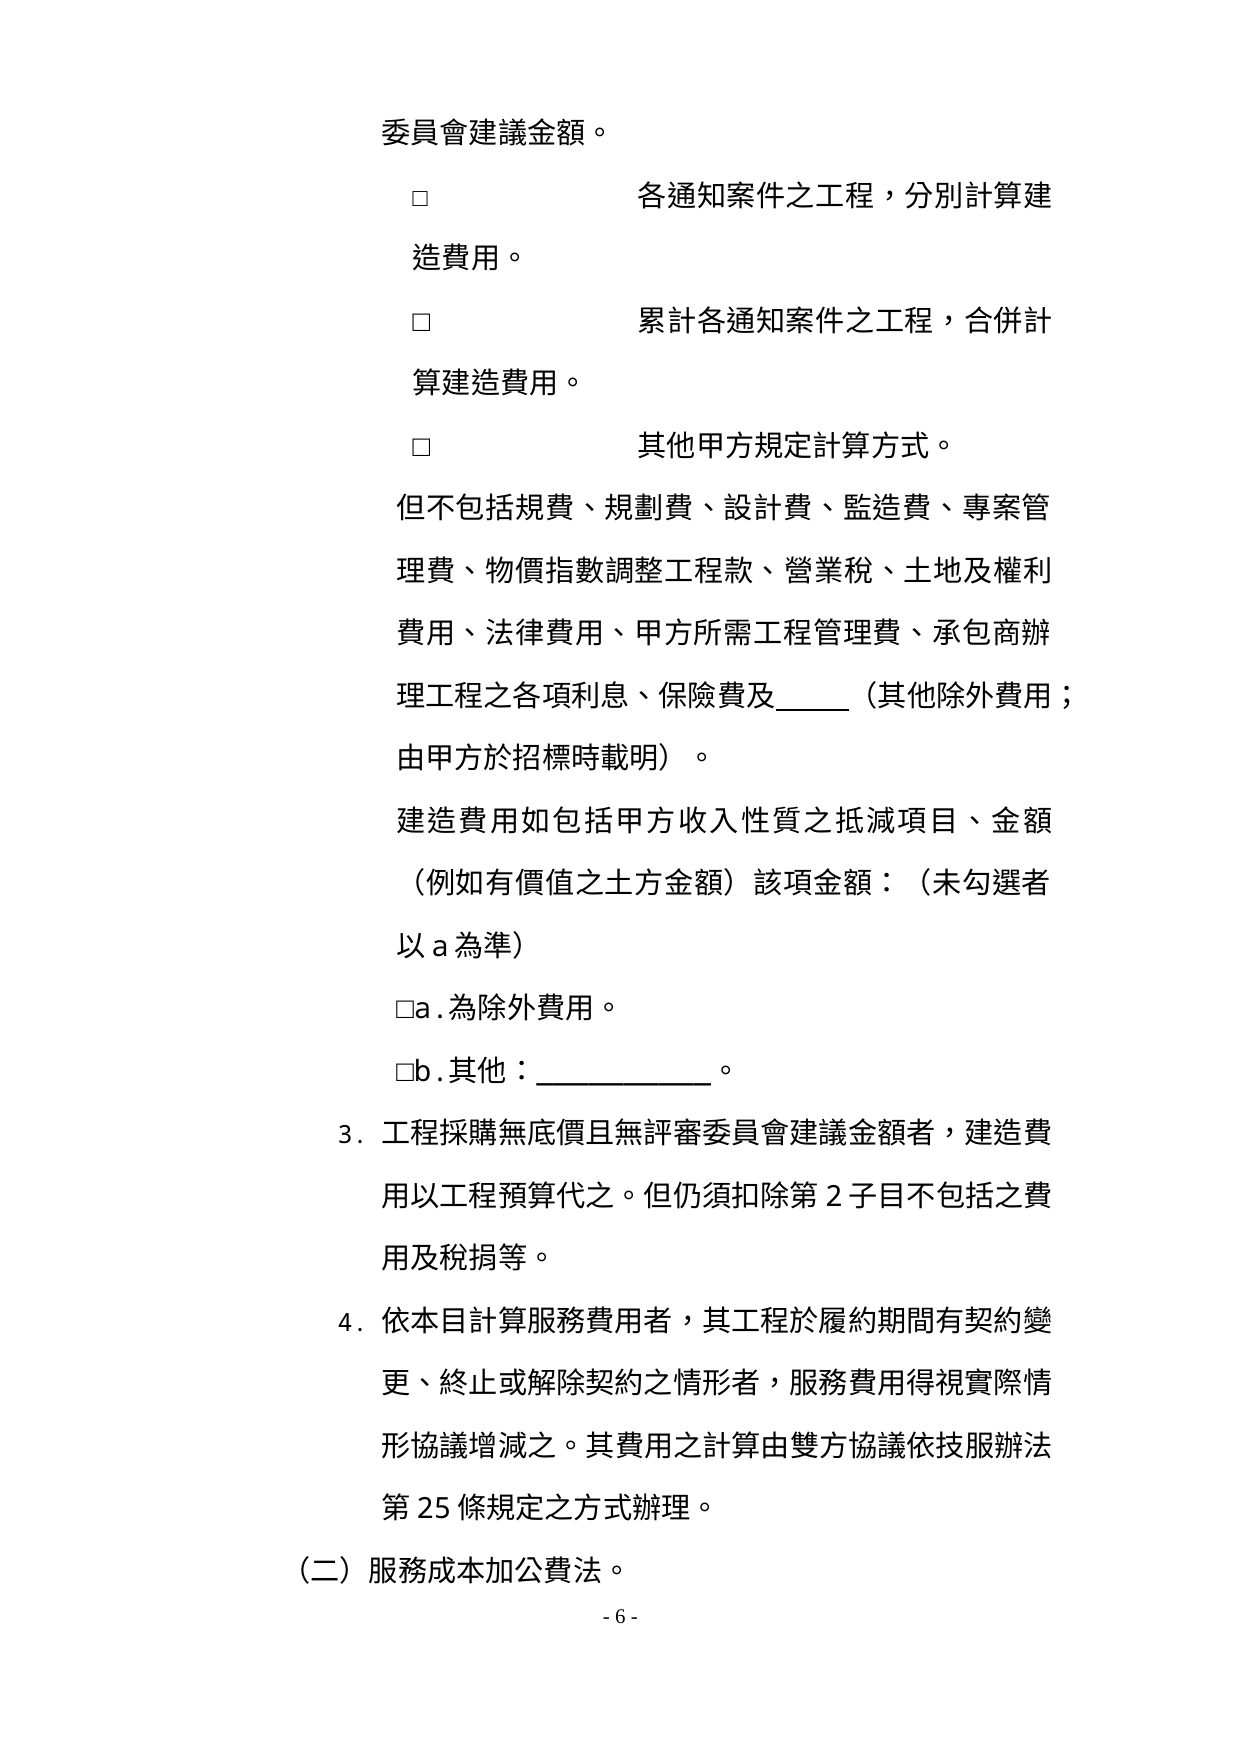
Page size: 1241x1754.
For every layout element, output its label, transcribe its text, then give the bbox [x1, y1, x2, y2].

text （二）服務成本加公費法。 [187, 1527, 1053, 1589]
list 其他甲方規定計算方式。 [412, 402, 1053, 464]
list 依本目計算服務費用者，其工程於履約期間有契約變更、終止或解除契約之情形者，服務費用得視實際情形協議增減之。其費用之計算由雙方協議依技服辦法第25條規定之方式辦理。 [337, 1277, 1053, 1527]
text □a.為除外費用。 [396, 964, 1053, 1027]
text □b.其他：__________。 [396, 1027, 1053, 1089]
text 建造費用如包括甲方收入性質之抵減項目、金額（例如有價值之土方金額）該項金額：（未勾選者以a為準） [396, 777, 1053, 964]
list 累計各通知案件之工程，合併計算建造費用。 [412, 277, 1053, 402]
list 委員會建議金額。 [337, 89, 1053, 152]
list 工程採購無底價且無評審委員會建議金額者，建造費用以工程預算代之。但仍須扣除第2子目不包括之費用及稅捐等。 [337, 1089, 1053, 1277]
text 但不包括規費、規劃費、設計費、監造費、專案管理費、物價指數調整工程款、營業稅、土地及權利費用、法律費用、甲方所需工程管理費、承包商辦理工程之各項利息、保險費及 （其他除外費用；由甲方於招標時載明）。 [396, 464, 1053, 777]
list 各通知案件之工程，分別計算建造費用。 [412, 152, 1053, 277]
